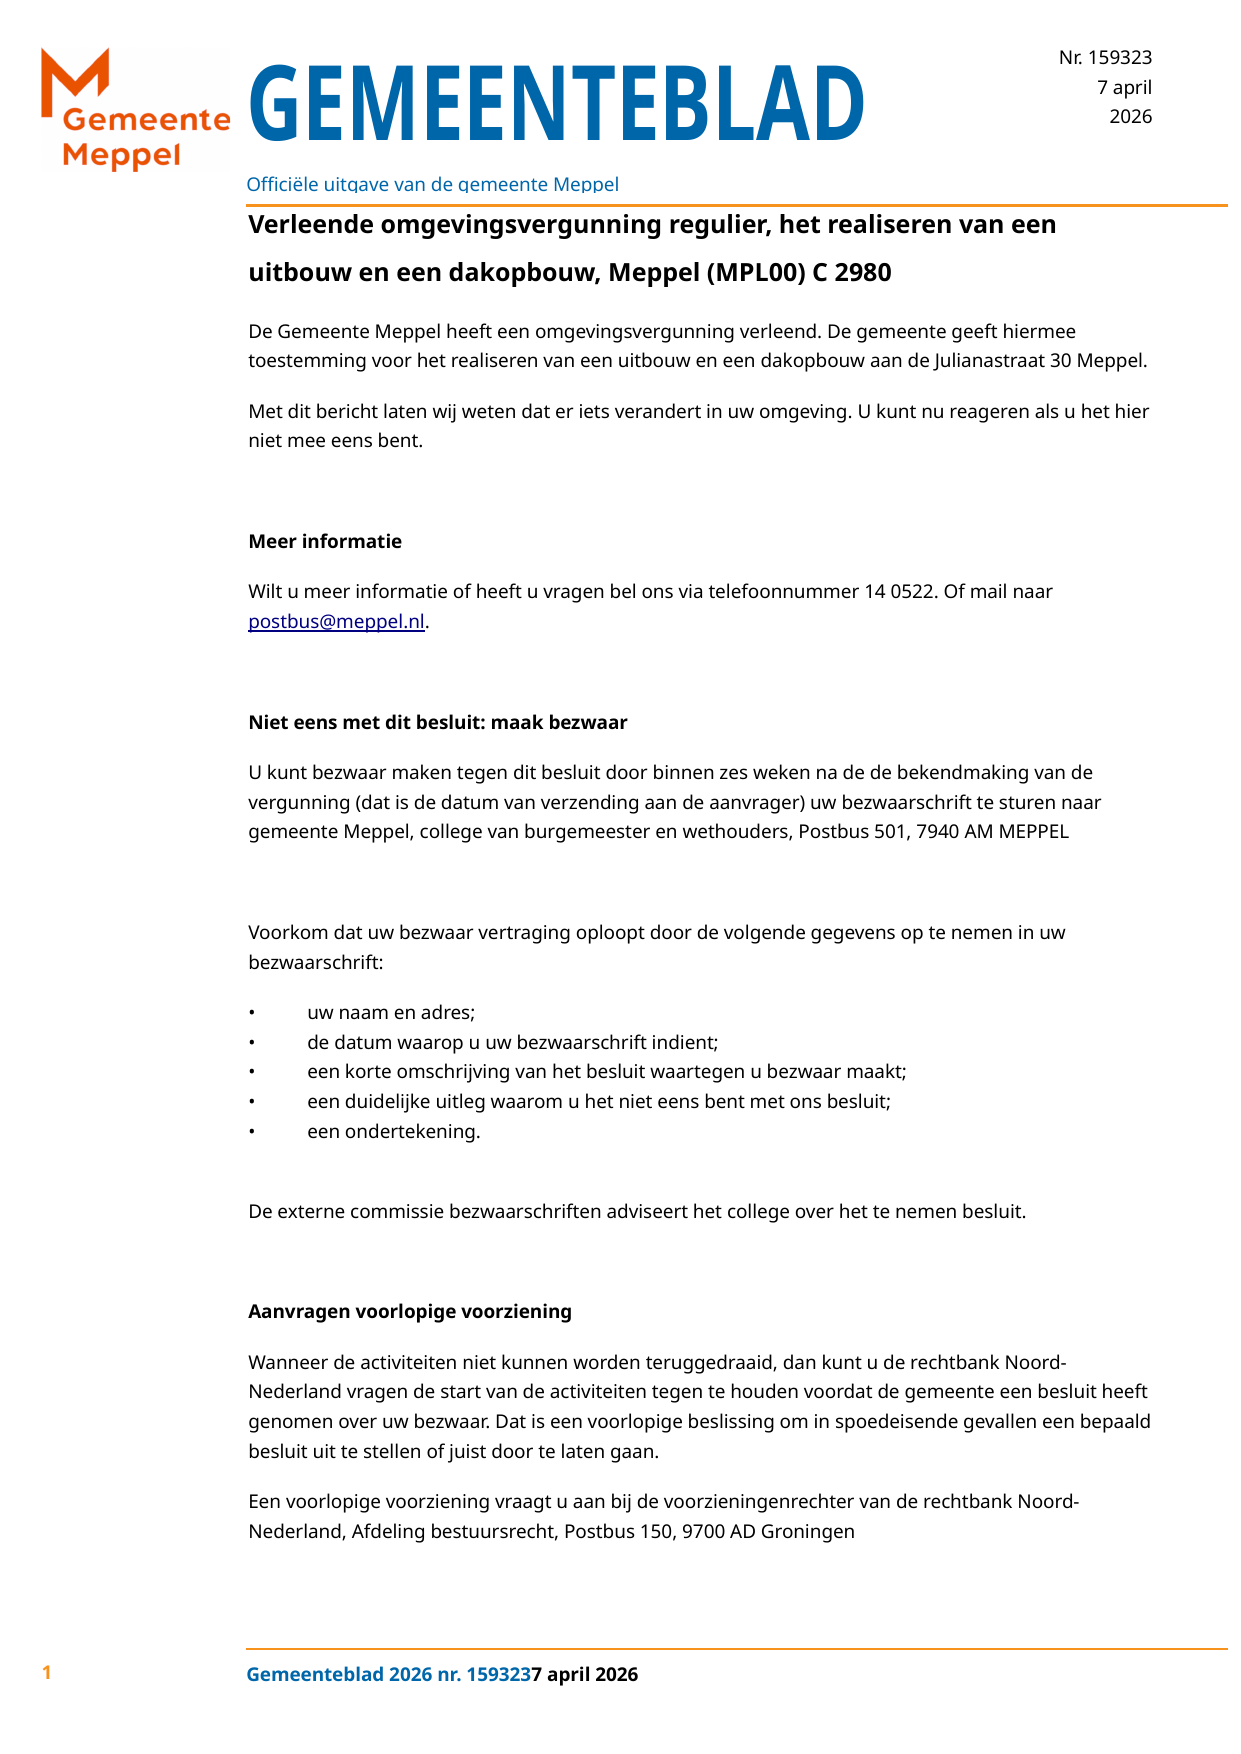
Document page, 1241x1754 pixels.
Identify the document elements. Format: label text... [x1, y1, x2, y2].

text De Gemeente Meppel heeft een omgevingsvergunning verleend. De gemeente geeft hiermee toestemming voor het realiseren van een uitbouw en een dakopbouw aan de Julianastraat 30 Meppel. [248, 318, 1152, 373]
list een ondertekening. [248, 1118, 1152, 1144]
text Voorkom dat uw bezwaar vertraging oploopt door de volgende gegevens op te nemen in uw bezwaarschrift: [248, 919, 1152, 975]
text Aanvragen voorlopige voorziening [248, 1299, 1152, 1324]
text Wanneer de activiteiten niet kunnen worden teruggedraaid, dan kunt u de rechtbank Noord-Nederland vragen de start van de activiteiten tegen te houden voordat de gemeente een besluit heeft genomen over uw bezwaar. Dat is een voorlopige beslissing om in spoedeisende gevallen een bepaald besluit uit te stellen of juist door te laten gaan. [248, 1349, 1152, 1464]
picture [41, 47, 231, 172]
list de datum waarop u uw bezwaarschrift indient; [248, 1029, 1152, 1055]
text Wilt u meer informatie of heeft u vragen bel ons via telefoonnummer 14 0522. Of mail naar postbus@meppel.nl. [248, 579, 1152, 634]
text De externe commissie bezwaarschriften adviseert het college over het te nemen besluit. [248, 1198, 1152, 1224]
text Verleende omgevingsvergunning regulier, het realiseren van een uitbouw en een dakopbouw, Meppel (MPL00) C 2980 [248, 207, 1152, 288]
list uw naam en adres; [248, 999, 1152, 1025]
text U kunt bezwaar maken tegen dit besluit door binnen zes weken na de de bekendmaking van de vergunning (dat is de datum van verzending aan de aanvrager) uw bezwaarschrift te sturen naar gemeente Meppel, college van burgemeester en wethouders, Postbus 501, 7940 AM MEPPEL [248, 759, 1152, 844]
text Met dit bericht laten wij weten dat er iets verandert in uw omgeving. U kunt nu reageren als u het hier niet mee eens bent. [248, 398, 1152, 453]
text Meer informatie [248, 528, 1152, 554]
list een korte omschrijving van het besluit waartegen u bezwaar maakt; [248, 1059, 1152, 1084]
text Niet eens met dit besluit: maak bezwaar [248, 709, 1152, 735]
text Een voorlopige voorziening vraagt u aan bij de voorzieningenrechter van de rechtbank Noord-Nederland, Afdeling bestuursrecht, Postbus 150, 9700 AD Groningen [248, 1488, 1152, 1544]
list een duidelijke uitleg waarom u het niet eens bent met ons besluit; [248, 1088, 1152, 1114]
